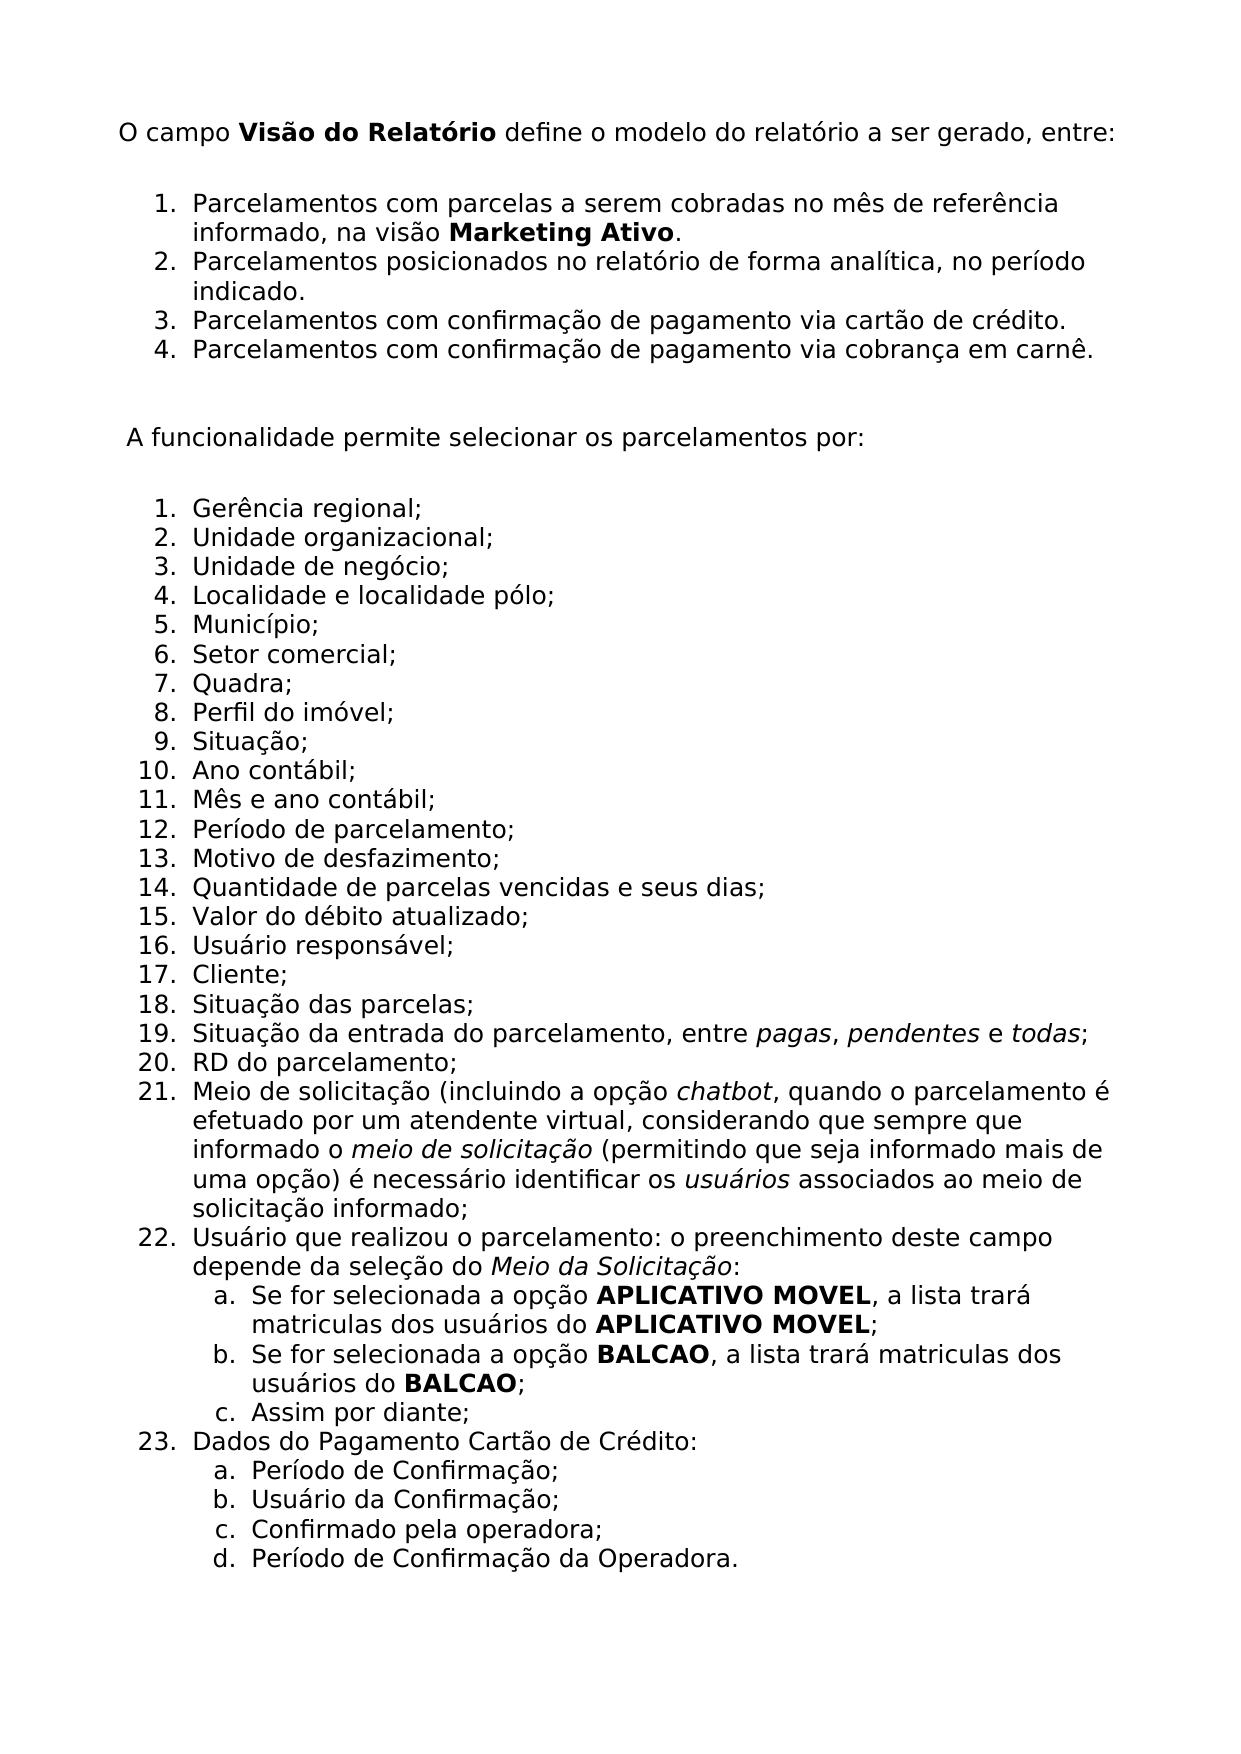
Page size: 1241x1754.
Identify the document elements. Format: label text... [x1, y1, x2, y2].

list Setor comercial; [177, 640, 1122, 669]
list Valor do débito atualizado; [177, 902, 1122, 932]
text O campo Visão do Relatório define o modelo do relatório a ser gerado, entre: [118, 118, 1122, 147]
list Situação; [177, 727, 1122, 757]
list Usuário responsável; [177, 932, 1122, 961]
list Se for selecionada a opção BALCAO, a lista trará matriculas dos usuários do BALCAO; [236, 1340, 1122, 1398]
list Assim por diante; [236, 1398, 1122, 1427]
list Confirmado pela operadora; [236, 1515, 1122, 1544]
list Perfil do imóvel; [177, 698, 1122, 727]
list Situação das parcelas; [177, 990, 1122, 1019]
list Quadra; [177, 669, 1122, 698]
list Parcelamentos posicionados no relatório de forma analítica, no período indicado. [177, 248, 1122, 306]
list Quantidade de parcelas vencidas e seus dias; [177, 873, 1122, 902]
list Parcelamentos com confirmação de pagamento via cobrança em carnê. [177, 335, 1122, 364]
list Mês e ano contábil; [177, 786, 1122, 815]
list RD do parcelamento; [177, 1048, 1122, 1077]
list Usuário que realizou o parcelamento: o preenchimento deste campo depende da seleção do Meio da Solicitação: [177, 1223, 1122, 1282]
list Motivo de desfazimento; [177, 844, 1122, 873]
text [118, 1603, 1122, 1632]
list Município; [177, 611, 1122, 640]
list Ano contábil; [177, 757, 1122, 786]
list Unidade organizacional; [177, 523, 1122, 552]
list Localidade e localidade pólo; [177, 582, 1122, 611]
list Gerência regional; [177, 494, 1122, 523]
list Situação da entrada do parcelamento, entre pagas, pendentes e todas; [177, 1019, 1122, 1048]
list Período de Confirmação; [236, 1457, 1122, 1486]
list Parcelamentos com parcelas a serem cobradas no mês de referência informado, na visão Marketing Ativo. [177, 189, 1122, 248]
list Unidade de negócio; [177, 552, 1122, 582]
text A funcionalidade permite selecionar os parcelamentos por: [118, 394, 1122, 452]
list Parcelamentos com confirmação de pagamento via cartão de crédito. [177, 306, 1122, 335]
list Período de Confirmação da Operadora. [236, 1544, 1122, 1573]
list Usuário da Confirmação; [236, 1486, 1122, 1515]
list Dados do Pagamento Cartão de Crédito: [177, 1427, 1122, 1457]
list Cliente; [177, 961, 1122, 990]
list Período de parcelamento; [177, 815, 1122, 844]
list Meio de solicitação (incluindo a opção chatbot, quando o parcelamento é efetuado por um atendente virtual, considerando que sempre que informado o meio de solicitação (permitindo que seja informado mais de uma opção) é necessário identificar os usuários associados ao meio de solicitação informado; [177, 1077, 1122, 1223]
list Se for selecionada a opção APLICATIVO MOVEL, a lista trará matriculas dos usuários do APLICATIVO MOVEL; [236, 1282, 1122, 1340]
